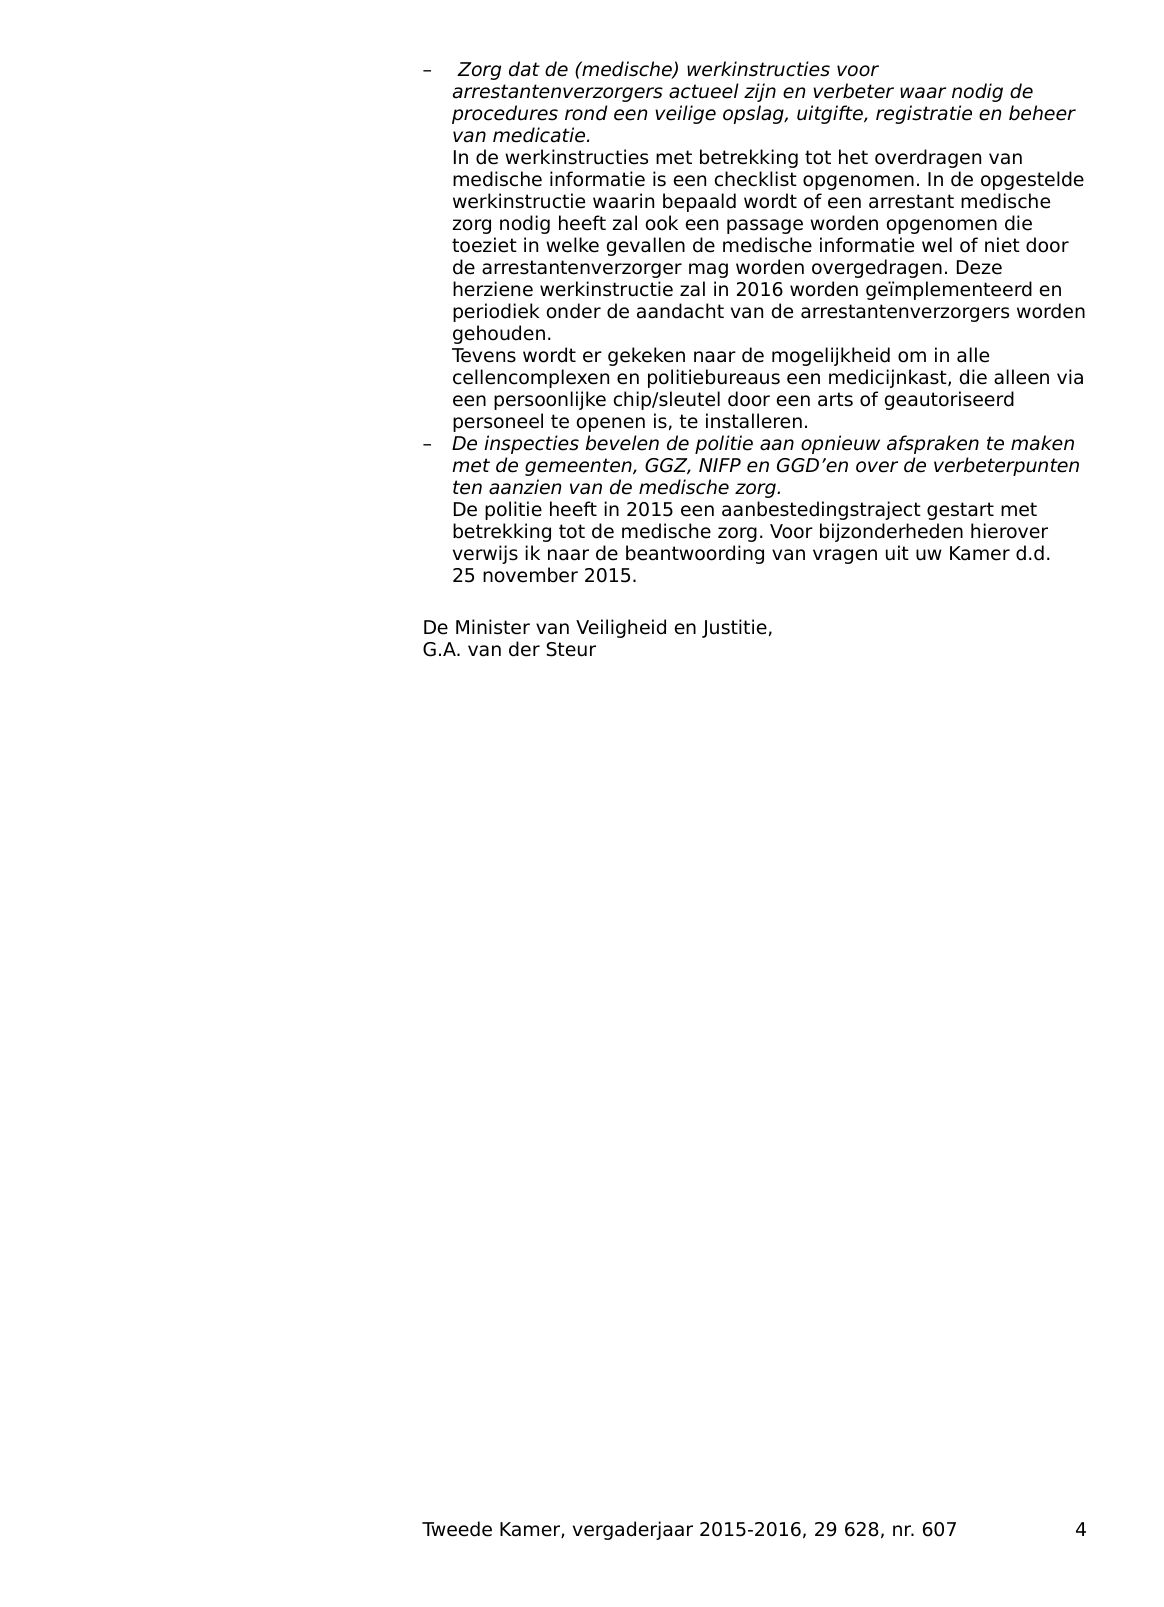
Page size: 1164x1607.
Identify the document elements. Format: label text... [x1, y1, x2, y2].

text In de werkinstructies met betrekking tot het overdragen van medische informatie is een checklist opgenomen. In de opgestelde werkinstructie waarin bepaald wordt of een arrestant medische zorg nodig heeft zal ook een passage worden opgenomen die toeziet in welke gevallen de medische informatie wel of niet door de arrestantenverzorger mag worden overgedragen. Deze herziene werkinstructie zal in 2016 worden geïmplementeerd en periodiek onder de aandacht van de arrestantenverzorgers worden gehouden. [452, 147, 1087, 345]
text – Zorg dat de (medische) werkinstructies voor arrestantenverzorgers actueel zijn en verbeter waar nodig de procedures rond een veilige opslag, uitgifte, registratie en beheer van medicatie. [422, 59, 1087, 147]
text – De inspecties bevelen de politie aan opnieuw afspraken te maken met de gemeenten, GGZ, NIFP en GGD’en over de verbeterpunten ten aanzien van de medische zorg. [422, 433, 1087, 499]
text De politie heeft in 2015 een aanbestedingstraject gestart met betrekking tot de medische zorg. Voor bijzonderheden hierover verwijs ik naar de beantwoording van vragen uit uw Kamer d.d. 25 november 2015. [452, 499, 1087, 587]
text Tevens wordt er gekeken naar de mogelijkheid om in alle cellencomplexen en politiebureaus een medicijnkast, die alleen via een persoonlijke chip/sleutel door een arts of geautoriseerd personeel te openen is, te installeren. [452, 345, 1087, 433]
text De Minister van Veiligheid en Justitie, G.A. van der Steur [422, 617, 1087, 661]
